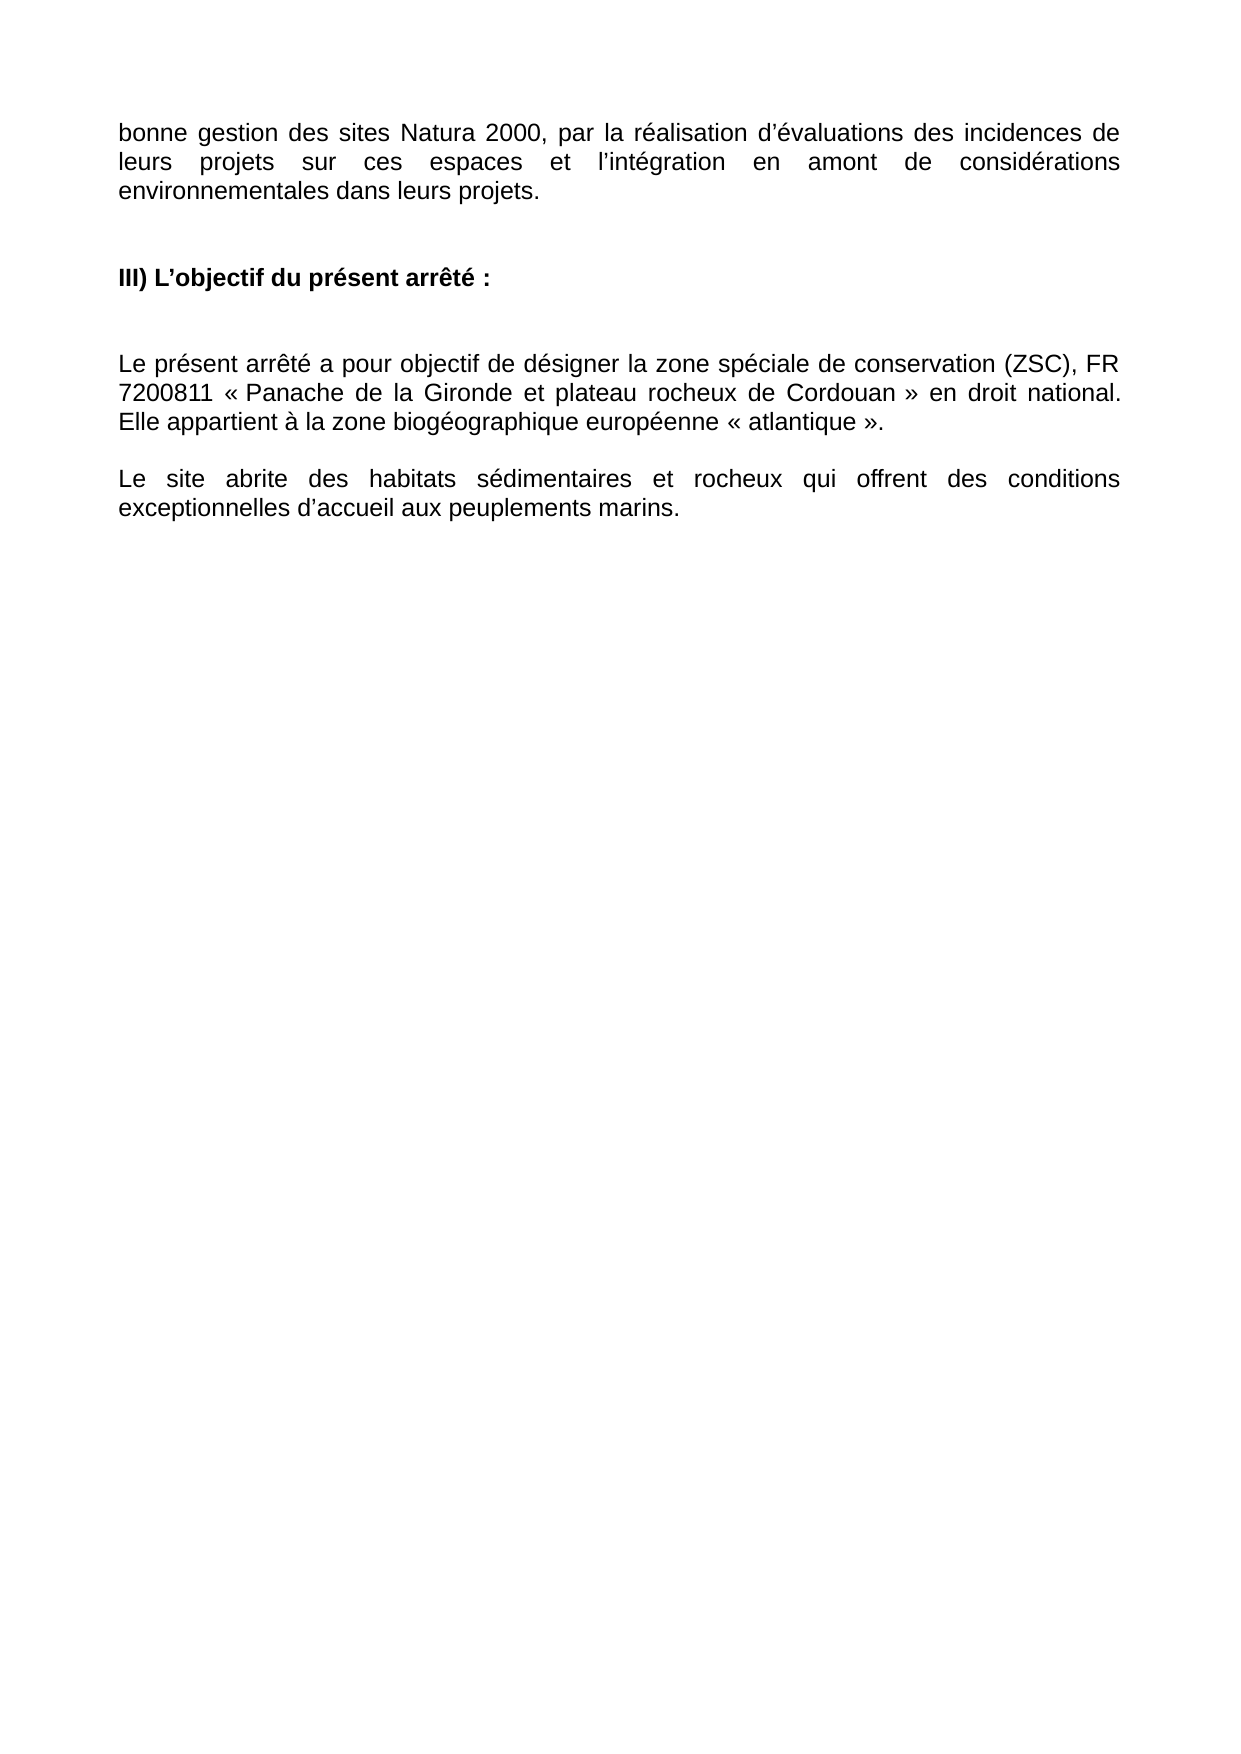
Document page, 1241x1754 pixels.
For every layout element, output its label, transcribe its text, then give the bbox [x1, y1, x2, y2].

text bonne gestion des sites Natura 2000, par la réalisation d’évaluations des incidences de leurs projets sur ces espaces et l’intégration en amont de considérations environnementales dans leurs projets. [118, 118, 1122, 204]
text Le présent arrêté a pour objectif de désigner la zone spéciale de conservation (ZSC), FR 7200811 « Panache de la Gironde et plateau rocheux de Cordouan » en droit national. Elle appartient à la zone biogéographique européenne « atlantique ». [118, 349, 1122, 436]
text Le site abrite des habitats sédimentaires et rocheux qui offrent des conditions exceptionnelles d’accueil aux peuplements marins. [118, 464, 1122, 522]
text III) L’objectif du présent arrêté : [118, 263, 1122, 291]
